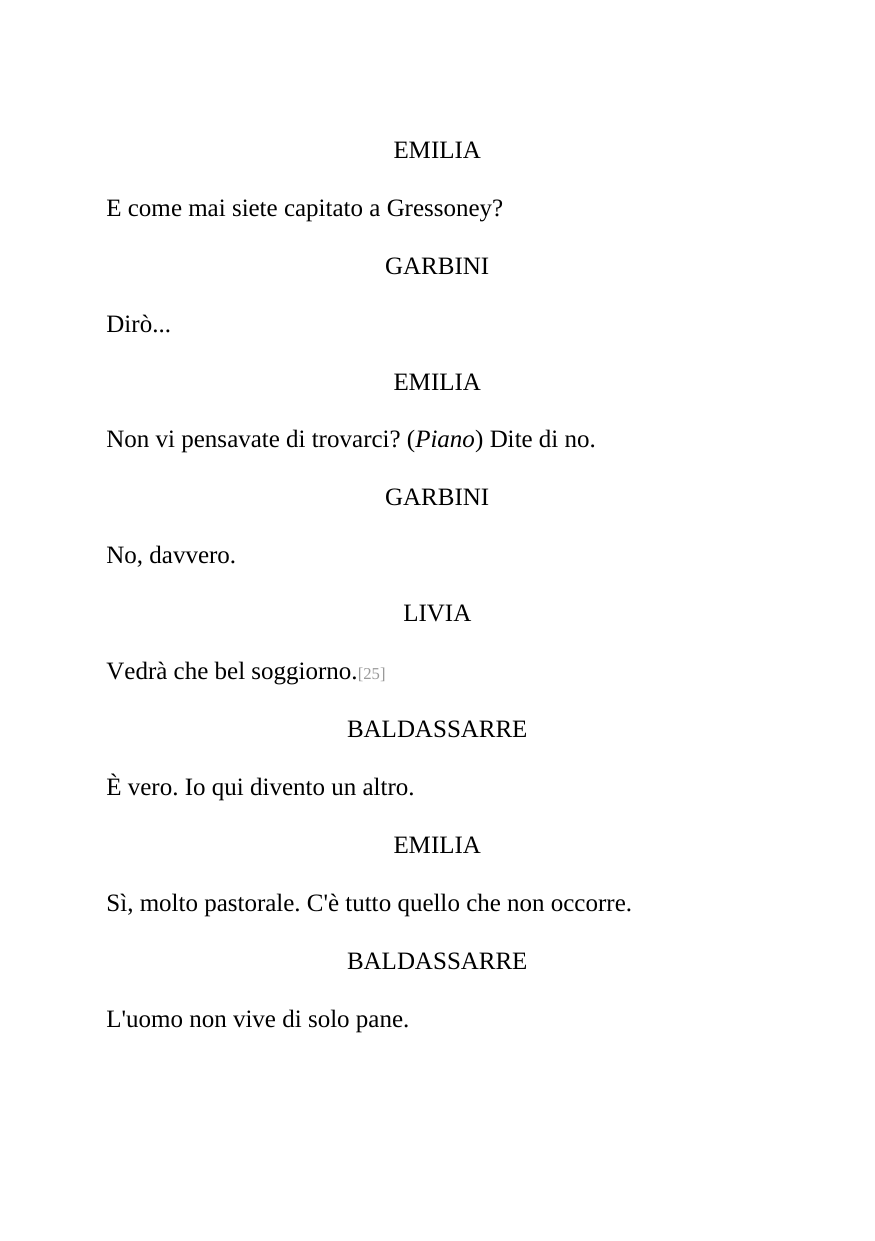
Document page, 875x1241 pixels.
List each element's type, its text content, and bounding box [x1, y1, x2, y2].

text È vero. Io qui divento un altro. [106, 772, 768, 801]
text No, davvero. [106, 540, 768, 569]
text Non vi pensavate di trovarci? (Piano) Dite di no. [106, 424, 768, 453]
text L'uomo non vive di solo pane. [106, 1004, 768, 1032]
text BALDASSARRE [106, 714, 768, 743]
text GARBINI [106, 251, 768, 279]
text Sì, molto pastorale. C'è tutto quello che non occorre. [106, 888, 768, 917]
text Vedrà che bel soggiorno.[25] [106, 656, 768, 685]
text E come mai siete capitato a Gressoney? [106, 193, 768, 222]
text EMILIA [106, 367, 768, 395]
text EMILIA [106, 135, 768, 164]
text LIVIA [106, 598, 768, 627]
text EMILIA [106, 830, 768, 859]
text Dirò... [106, 309, 768, 337]
text BALDASSARRE [106, 946, 768, 974]
text GARBINI [106, 482, 768, 511]
